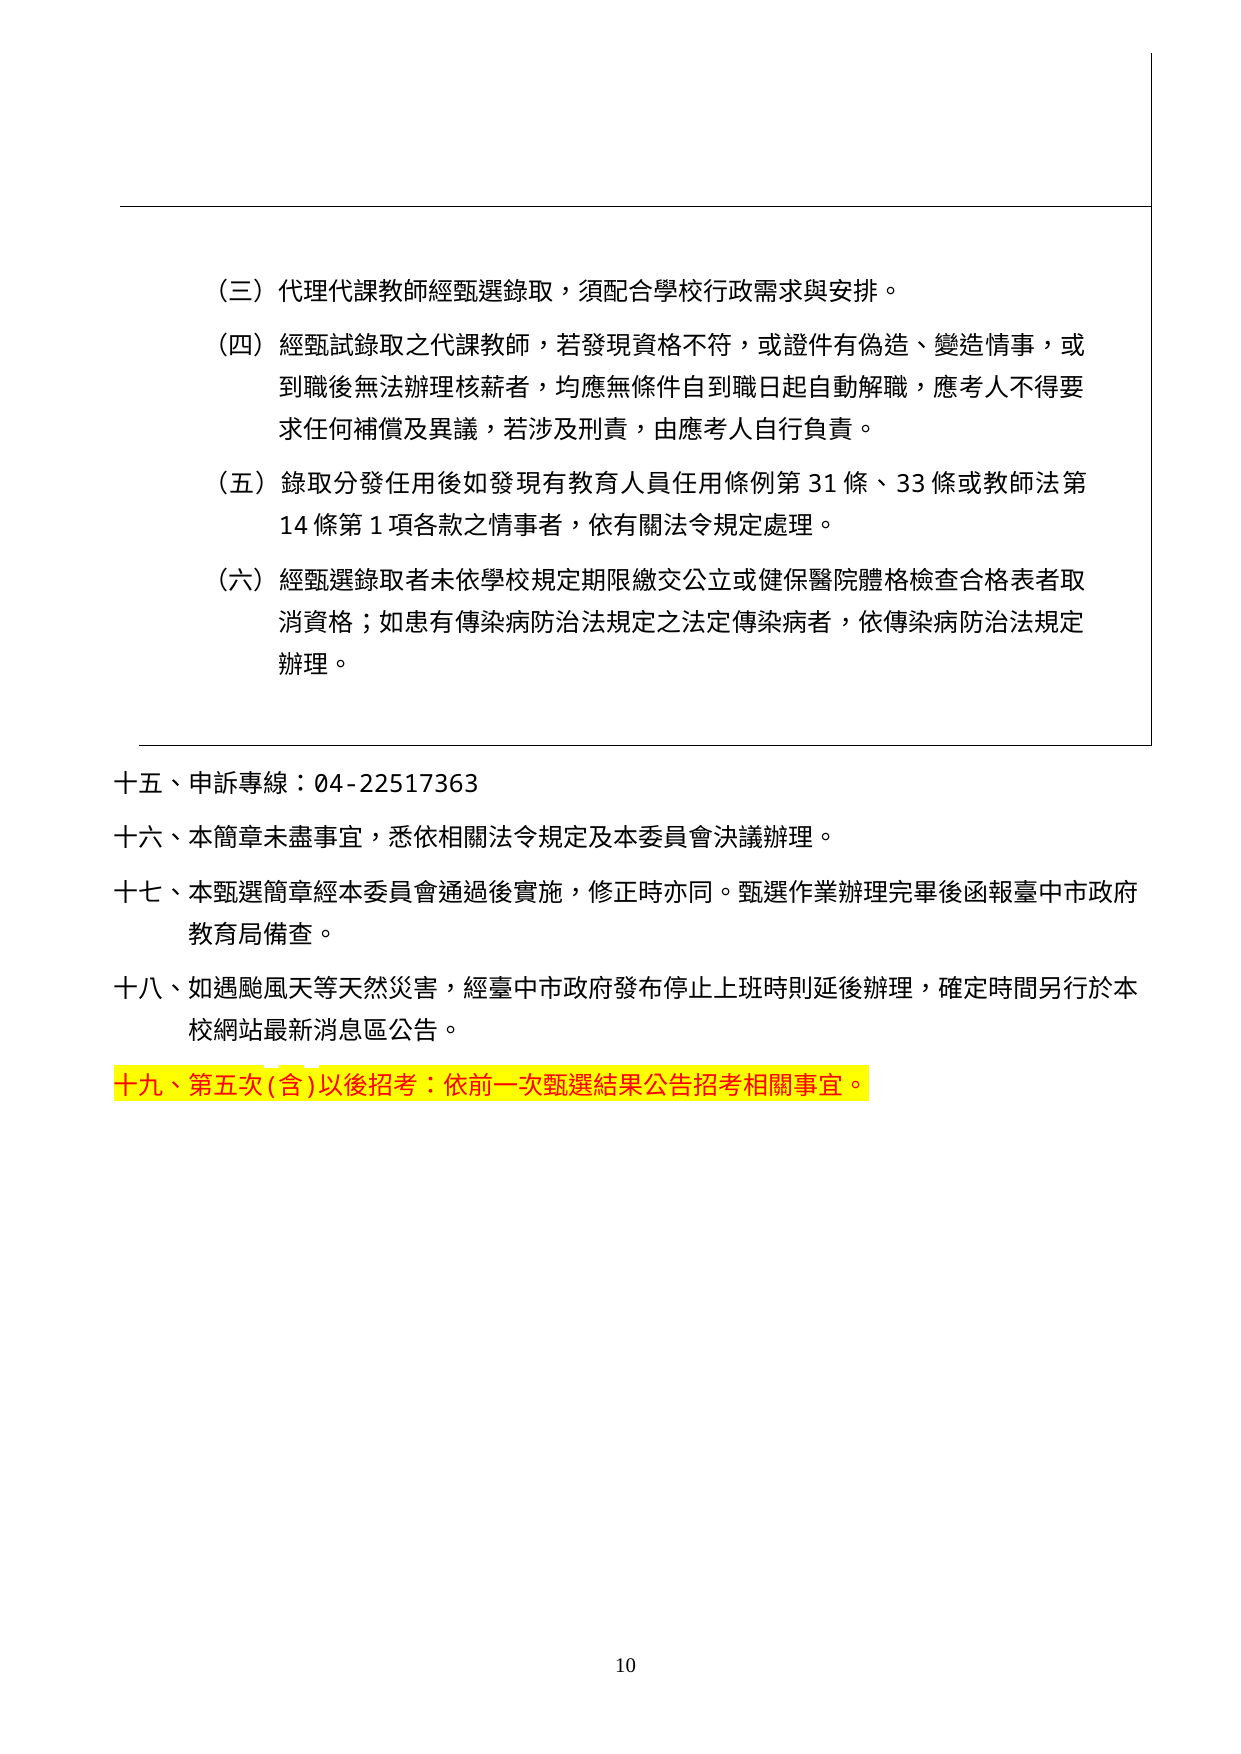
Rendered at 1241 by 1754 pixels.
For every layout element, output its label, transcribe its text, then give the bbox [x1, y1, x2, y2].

text 十八、如遇颱風天等天然災害，經臺中市政府發布停止上班時則延後辦理，確定時間另行於本校網站最新消息區公告。 [114, 969, 1152, 1047]
text （三）代理代課教師經甄選錄取，須配合學校行政需求與安排。 [139, 206, 1151, 261]
text 十七、本甄選簡章經本委員會通過後實施，修正時亦同。甄選作業辦理完畢後函報臺中市政府教育局備查。 [114, 872, 1152, 951]
text （六）經甄選錄取者未依學校規定期限繳交公立或健保醫院體格檢查合格表者取消資格；如患有傳染病防治法規定之法定傳染病者，依傳染病防治法規定辦理。 [139, 496, 1152, 745]
text 十六、本簡章未盡事宜，悉依相關法令規定及本委員會決議辦理。 [114, 818, 1152, 854]
text 十五、申訴專線：04-22517363 [114, 763, 1152, 799]
text （四）經甄試錄取之代課教師，若發現資格不符，或證件有偽造、變造情事，或到職後無法辦理核薪者，均應無條件自到職日起自動解職，應考人不得要求任何補償及異議，若涉及刑責，由應考人自行負責。 [139, 261, 1152, 399]
text 十九、第五次(含)以後招考：依前一次甄選結果公告招考相關事宜。 [114, 1065, 1152, 1101]
text （五）錄取分發任用後如發現有教育人員任用條例第31條、33條或教師法第14條第1項各款之情事者，依有關法令規定處理。 [139, 399, 1152, 496]
